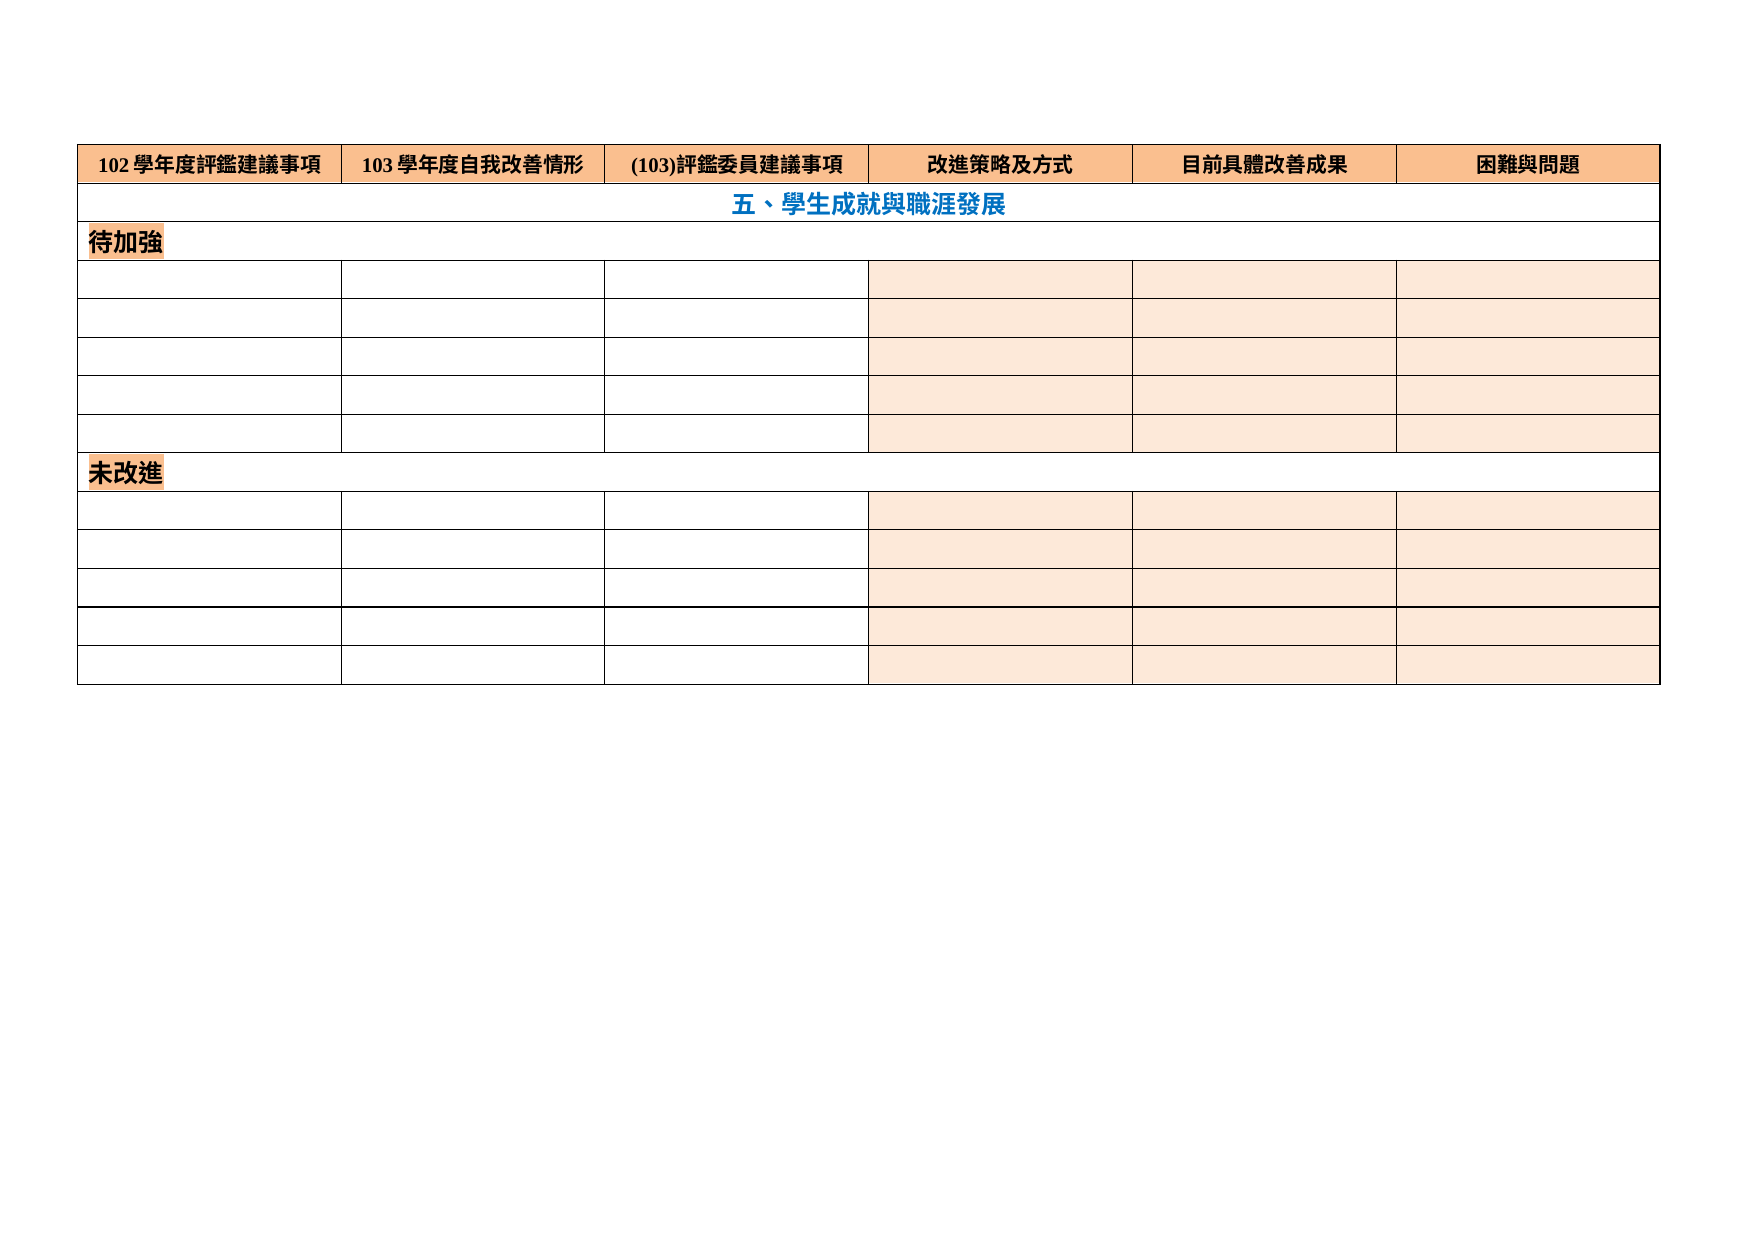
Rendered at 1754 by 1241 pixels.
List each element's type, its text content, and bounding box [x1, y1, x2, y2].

table_cell [1397, 608, 1659, 645]
table_cell [605, 376, 868, 414]
table_cell [1397, 646, 1659, 683]
table_cell 待加強 [78, 222, 1659, 259]
table_cell [605, 261, 868, 298]
table_cell [1133, 299, 1396, 337]
table_cell [342, 376, 604, 414]
table_cell [605, 646, 868, 683]
table_cell [1397, 492, 1659, 529]
table_cell [605, 299, 868, 337]
table_cell 未改進 [78, 453, 1659, 491]
table_cell [605, 492, 868, 529]
table_cell [1397, 569, 1659, 606]
table_cell [1133, 376, 1396, 414]
table_cell [1397, 530, 1659, 568]
table_cell [78, 415, 341, 452]
table_cell [869, 299, 1132, 337]
table_cell [78, 376, 341, 414]
table_cell [1397, 376, 1659, 414]
table_cell [1133, 415, 1396, 452]
table_cell [78, 608, 341, 645]
table_header (103)評鑑委員建議事項 [605, 145, 868, 182]
table_cell [342, 492, 604, 529]
table_cell [78, 492, 341, 529]
table_header 改進策略及方式 [869, 145, 1132, 182]
table_cell [869, 569, 1132, 606]
table_cell [1133, 646, 1396, 683]
table_cell [869, 261, 1132, 298]
table_cell [1133, 338, 1396, 375]
table_header 困難與問題 [1397, 145, 1659, 182]
table_cell [1133, 261, 1396, 298]
table_header 102學年度評鑑建議事項 [78, 145, 341, 182]
table_cell [605, 338, 868, 375]
table_cell [869, 492, 1132, 529]
table_header 103學年度自我改善情形 [342, 145, 604, 182]
table_cell [605, 415, 868, 452]
table_cell [342, 608, 604, 645]
table_cell [78, 261, 341, 298]
table_cell [342, 299, 604, 337]
table_cell 五、學生成就與職涯發展 [78, 184, 1659, 221]
table_cell [1397, 261, 1659, 298]
table_cell [869, 415, 1132, 452]
table_cell [869, 608, 1132, 645]
table_cell [342, 415, 604, 452]
table_cell [869, 376, 1132, 414]
table_cell [1133, 608, 1396, 645]
table_cell [1133, 569, 1396, 606]
table_cell [605, 608, 868, 645]
table_cell [1397, 299, 1659, 337]
table_cell [342, 261, 604, 298]
table_cell [1397, 415, 1659, 452]
table_cell [1133, 530, 1396, 568]
table_cell [342, 530, 604, 568]
table_cell [78, 299, 341, 337]
table_cell [342, 338, 604, 375]
table_cell [1133, 492, 1396, 529]
table_cell [78, 569, 341, 606]
table_cell [869, 338, 1132, 375]
table_cell [78, 338, 341, 375]
table_cell [78, 530, 341, 568]
table_cell [342, 569, 604, 606]
table_header 目前具體改善成果 [1133, 145, 1396, 182]
table_cell [605, 530, 868, 568]
table_cell [342, 646, 604, 683]
table_cell [605, 569, 868, 606]
table_cell [869, 646, 1132, 683]
table_cell [78, 646, 341, 683]
table_cell [1397, 338, 1659, 375]
table_cell [869, 530, 1132, 568]
